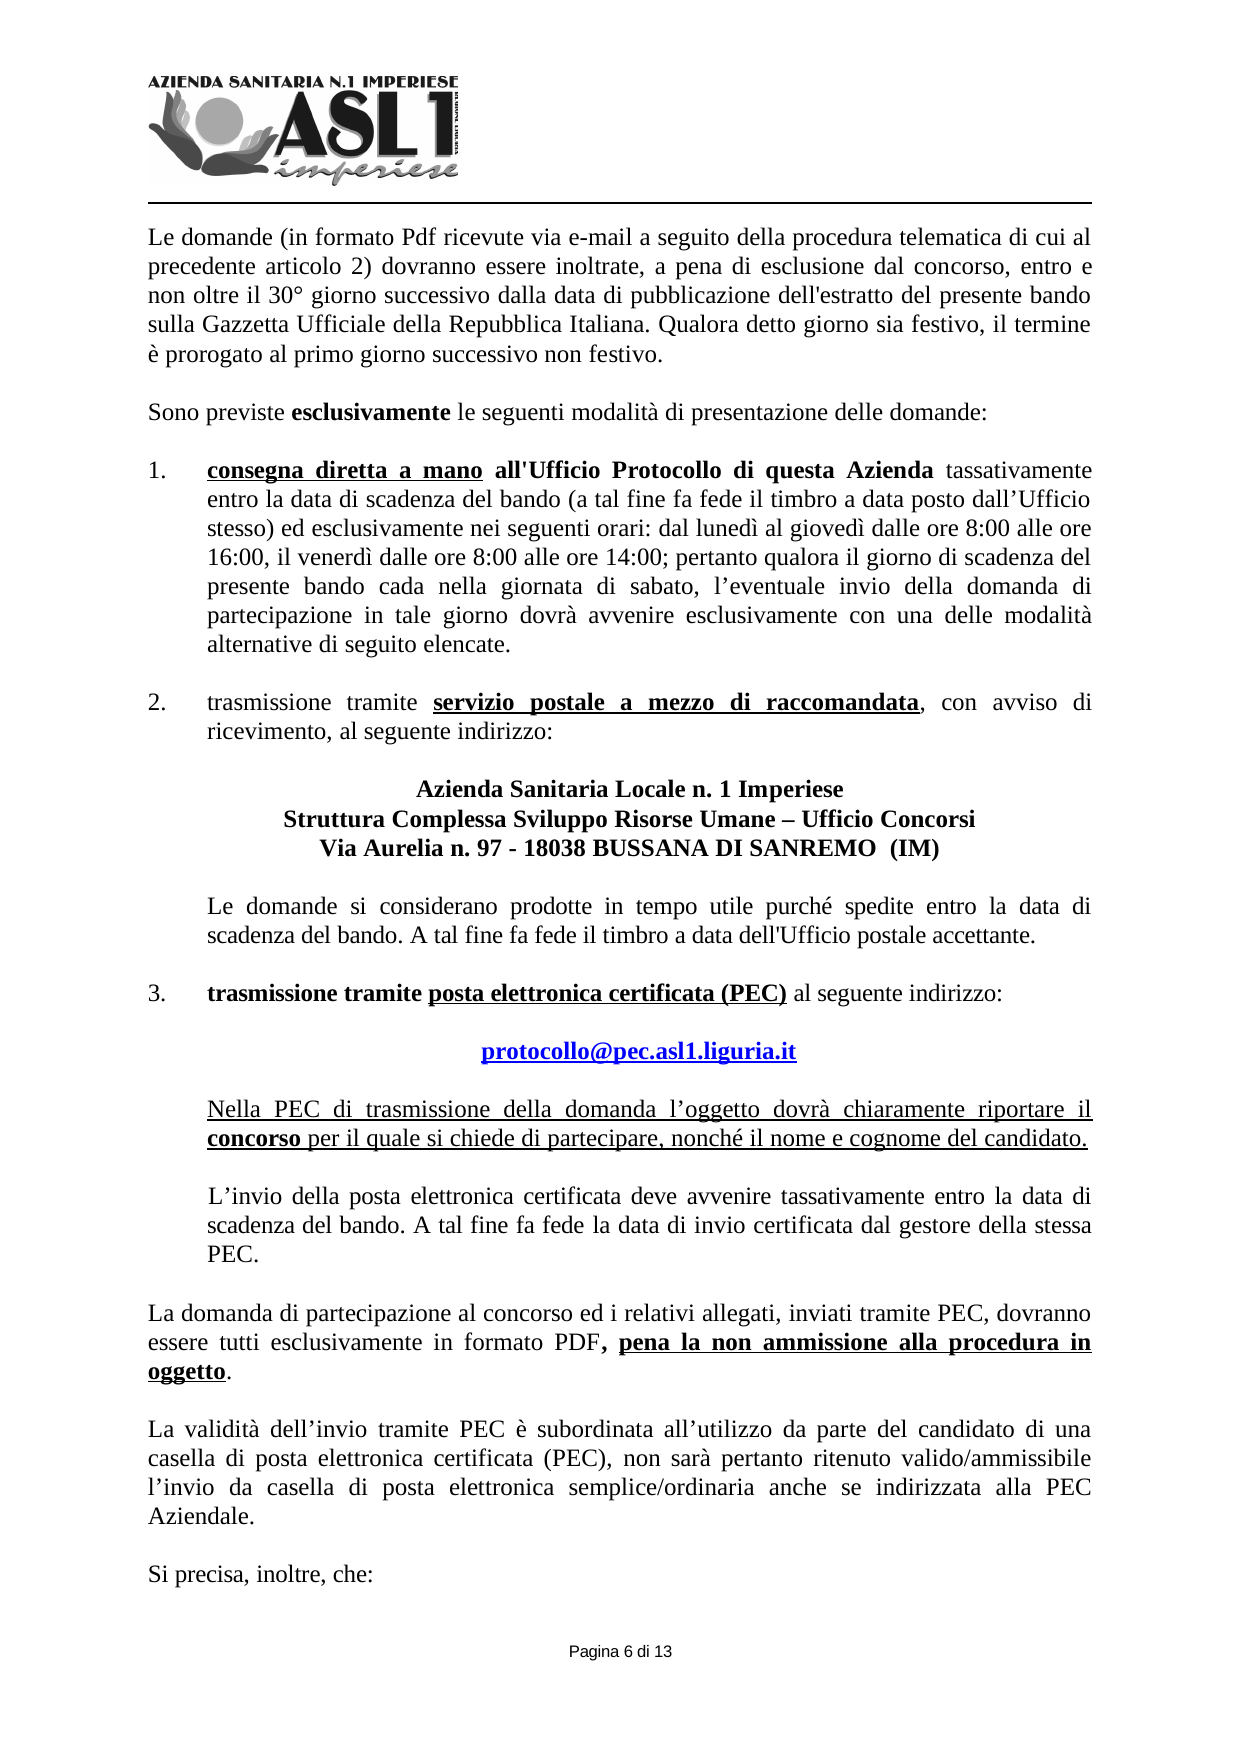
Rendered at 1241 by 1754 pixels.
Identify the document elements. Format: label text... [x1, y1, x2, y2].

text Sono previste esclusivamente le seguenti modalità di presentazione delle domande: [148, 397, 1092, 426]
text Via Aurelia n. 97 - 18038 BUSSANA DI SANREMO (IM) [167, 832, 1092, 862]
picture [148, 76, 458, 186]
text concorso per il quale si chiede di partecipare, nonché il nome e cognome del candidato. [207, 1121, 1092, 1152]
list trasmissione tramite servizio postale a mezzo di raccomandata, con avviso di ricevimento, al seguente indirizzo: [148, 687, 1092, 745]
text Nella PEC di trasmissione della domanda l’oggetto dovrà chiaramente riportare il [207, 1094, 1092, 1119]
text Le domande si considerano prodotte in tempo utile purché spedite entro la data di scadenza del bando. A tal fine fa fede il timbro a data dell'Ufficio postale accettante. [207, 891, 1092, 949]
text Le domande (in formato Pdf ricevute via e-mail a seguito della procedura telematica di cui al precedente articolo 2) dovranno essere inoltrate, a pena di esclusione dal con­corso, entro e non oltre il 30° giorno successivo dalla data di pubblicazione dell'estratto del presente bando sulla Gazzetta Ufficiale della Repubblica Italiana. Qualora detto giorno sia festivo, il termine è prorogato al primo giorno successivo non fe­stivo. [148, 222, 1092, 367]
text Struttura Complessa Sviluppo Risorse Umane – Ufficio Concorsi [167, 803, 1092, 832]
text L’invio della posta elettronica certificata deve avvenire tassativamente entro la data di scadenza del bando. A tal fine fa fede la data di invio certificata dal gestore della stessa PEC. [207, 1181, 1092, 1268]
text Si precisa, inoltre, che: [148, 1559, 1092, 1588]
text protocollo@pec.asl1.liguria.it [185, 1036, 1092, 1065]
text Azienda Sanitaria Locale n. 1 Im­periese [167, 774, 1092, 803]
text La domanda di partecipazione al concorso ed i relativi allegati, inviati tramite PEC, dovranno essere tutti esclusivamente in formato PDF, pena la non ammissione alla procedura in oggetto. [148, 1297, 1092, 1385]
list trasmissione tramite posta elettronica certificata (PEC) al seguente indirizzo: [148, 978, 1092, 1007]
text La validità dell’invio tramite PEC è subordinata all’utilizzo da parte del candidato di una casella di posta elettronica certificata (PEC), non sarà pertanto ritenuto valido/ammissibile l’invio da casella di posta elettronica semplice/ordinaria anche se indirizzata alla PEC Aziendale. [148, 1414, 1092, 1530]
list consegna diretta a mano all'Ufficio Protocollo di questa Azienda tassativamente entro la data di scadenza del bando (a tal fine fa fede il timbro a data posto dall’Ufficio stesso) ed esclusivamente nei seguenti orari: dal lunedì al giovedì dalle ore 8:00 alle ore 16:00, il venerdì dalle ore 8:00 alle ore 14:00; pertanto qualora il giorno di scadenza del presente bando cada nella giornata di sabato, l’eventuale invio della domanda di partecipazione in tale giorno dovrà avvenire esclusivamente con una delle modalità alternative di seguito elencate. [148, 455, 1092, 658]
